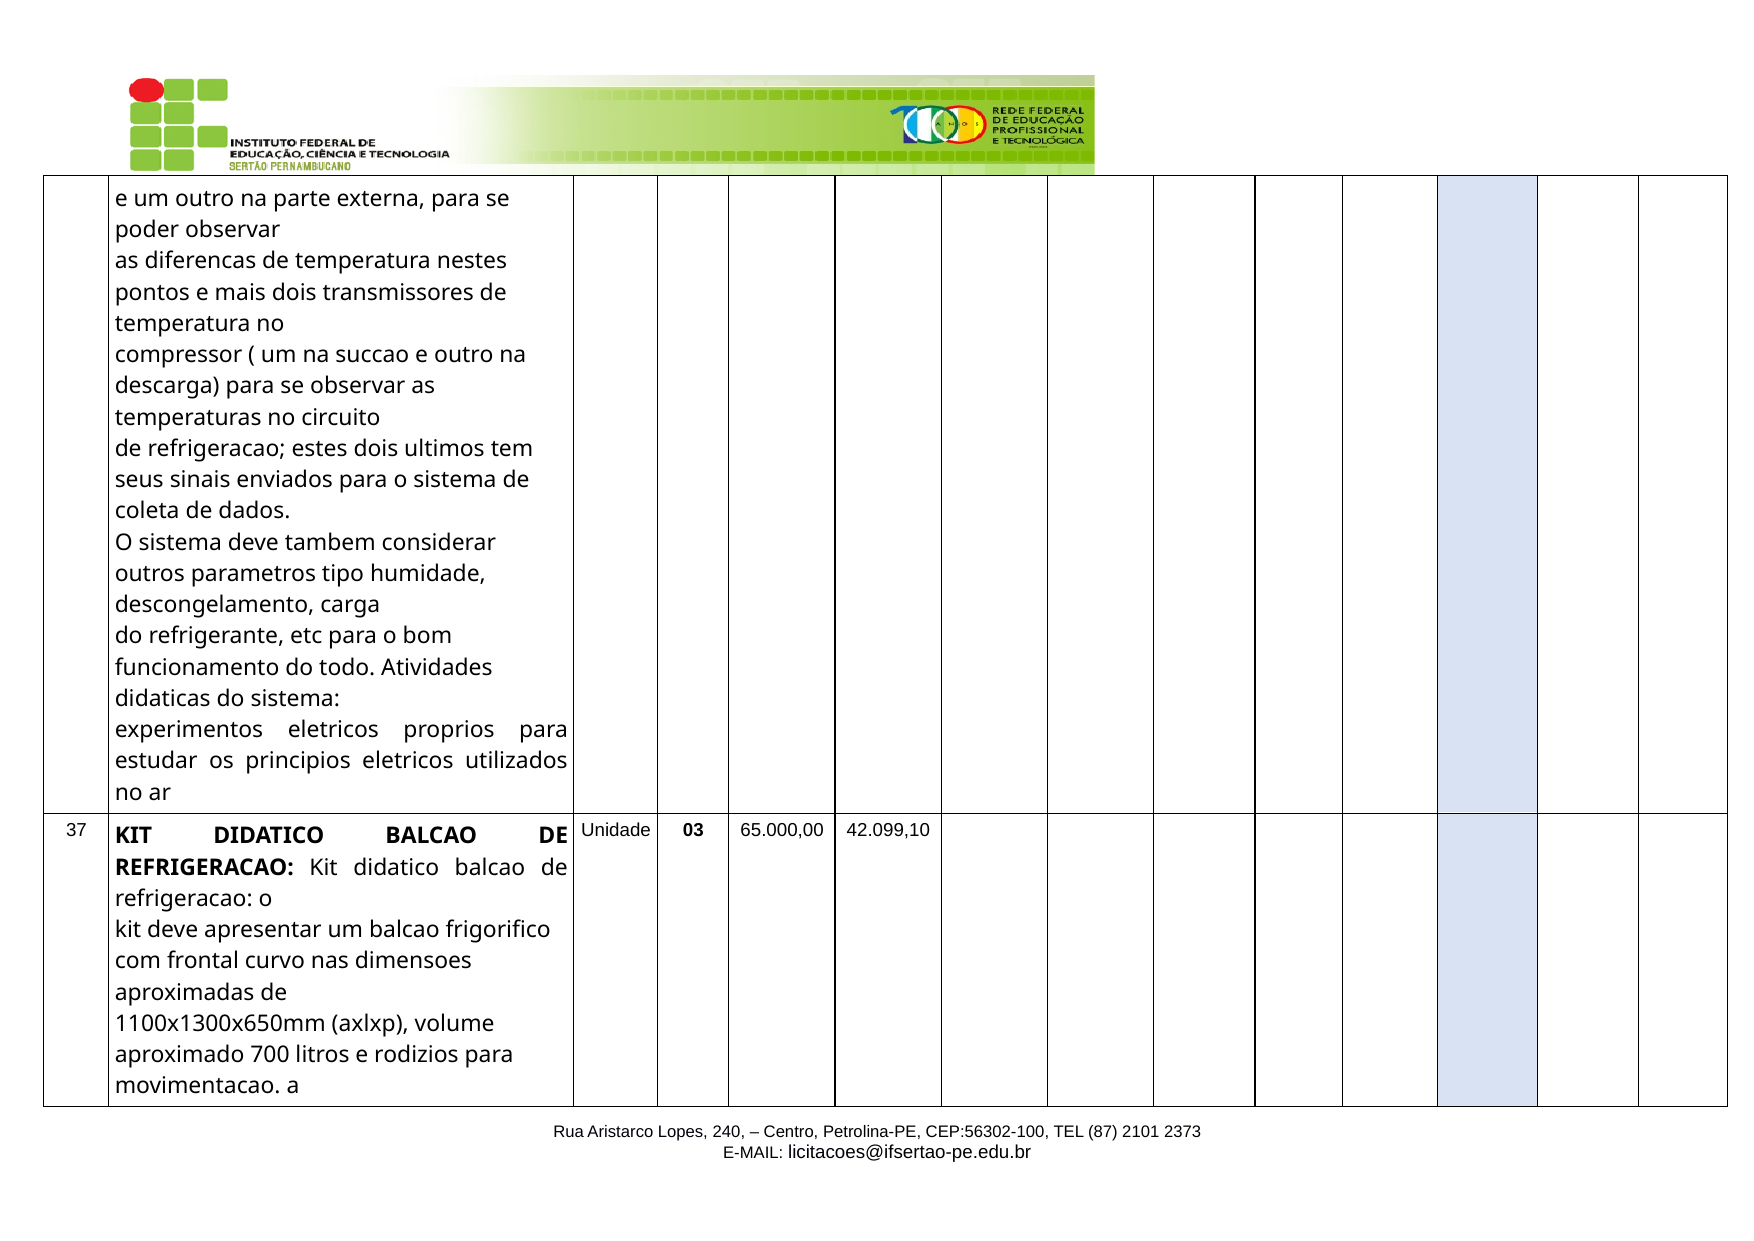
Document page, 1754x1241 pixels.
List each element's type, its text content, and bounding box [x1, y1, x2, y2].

table_cell [1438, 814, 1537, 1106]
table_cell 65.000,00 [729, 814, 834, 1106]
table_cell [1538, 176, 1638, 812]
table_cell [1343, 814, 1437, 1106]
table_cell [836, 176, 941, 812]
table_cell [1154, 814, 1254, 1106]
table_cell [942, 814, 1047, 1106]
table_cell [1639, 814, 1727, 1106]
table_cell [729, 176, 834, 812]
table_cell Unidade [574, 814, 657, 1106]
table_cell [1048, 176, 1153, 812]
table_cell [1639, 176, 1727, 812]
table_cell [1256, 814, 1342, 1106]
table_cell KIT DIDATICO BALCAO DE REFRIGERACAO: Kit didatico balcao de refrigeracao: o kit deve apresentar um balcao frigorifico com frontal curvo nas dimensoes aproximadas de 1100x1300x650mm (axlxp), volume aproximado 700 litros e rodizios para movimentacao. a [109, 814, 573, 1106]
table_cell [574, 176, 657, 812]
table_cell [1438, 176, 1537, 812]
table_cell [1154, 176, 1254, 812]
table_cell [1343, 176, 1437, 812]
table_cell [942, 176, 1047, 812]
table_cell [44, 176, 108, 812]
table_cell [658, 176, 728, 812]
table_cell 42.099,10 [836, 814, 941, 1106]
table_cell e um outro na parte externa, para se poder observar as diferencas de temperatura nestes pontos e mais dois transmissores de temperatura no compressor ( um na succao e outro na descarga) para se observar as temperaturas no circuito de refrigeracao; estes dois ultimos tem seus sinais enviados para o sistema de coleta de dados. O sistema deve tambem considerar outros parametros tipo humidade, descongelamento, carga do refrigerante, etc para o bom funcionamento do todo. Atividades didaticas do sistema: experimentos eletricos proprios para estudar os principios eletricos utilizados no ar [109, 176, 573, 812]
table_cell [1256, 176, 1342, 812]
table_cell 37 [44, 814, 108, 1106]
table_cell [1538, 814, 1638, 1106]
table_cell [1048, 814, 1153, 1106]
table_cell 03 [658, 814, 728, 1106]
